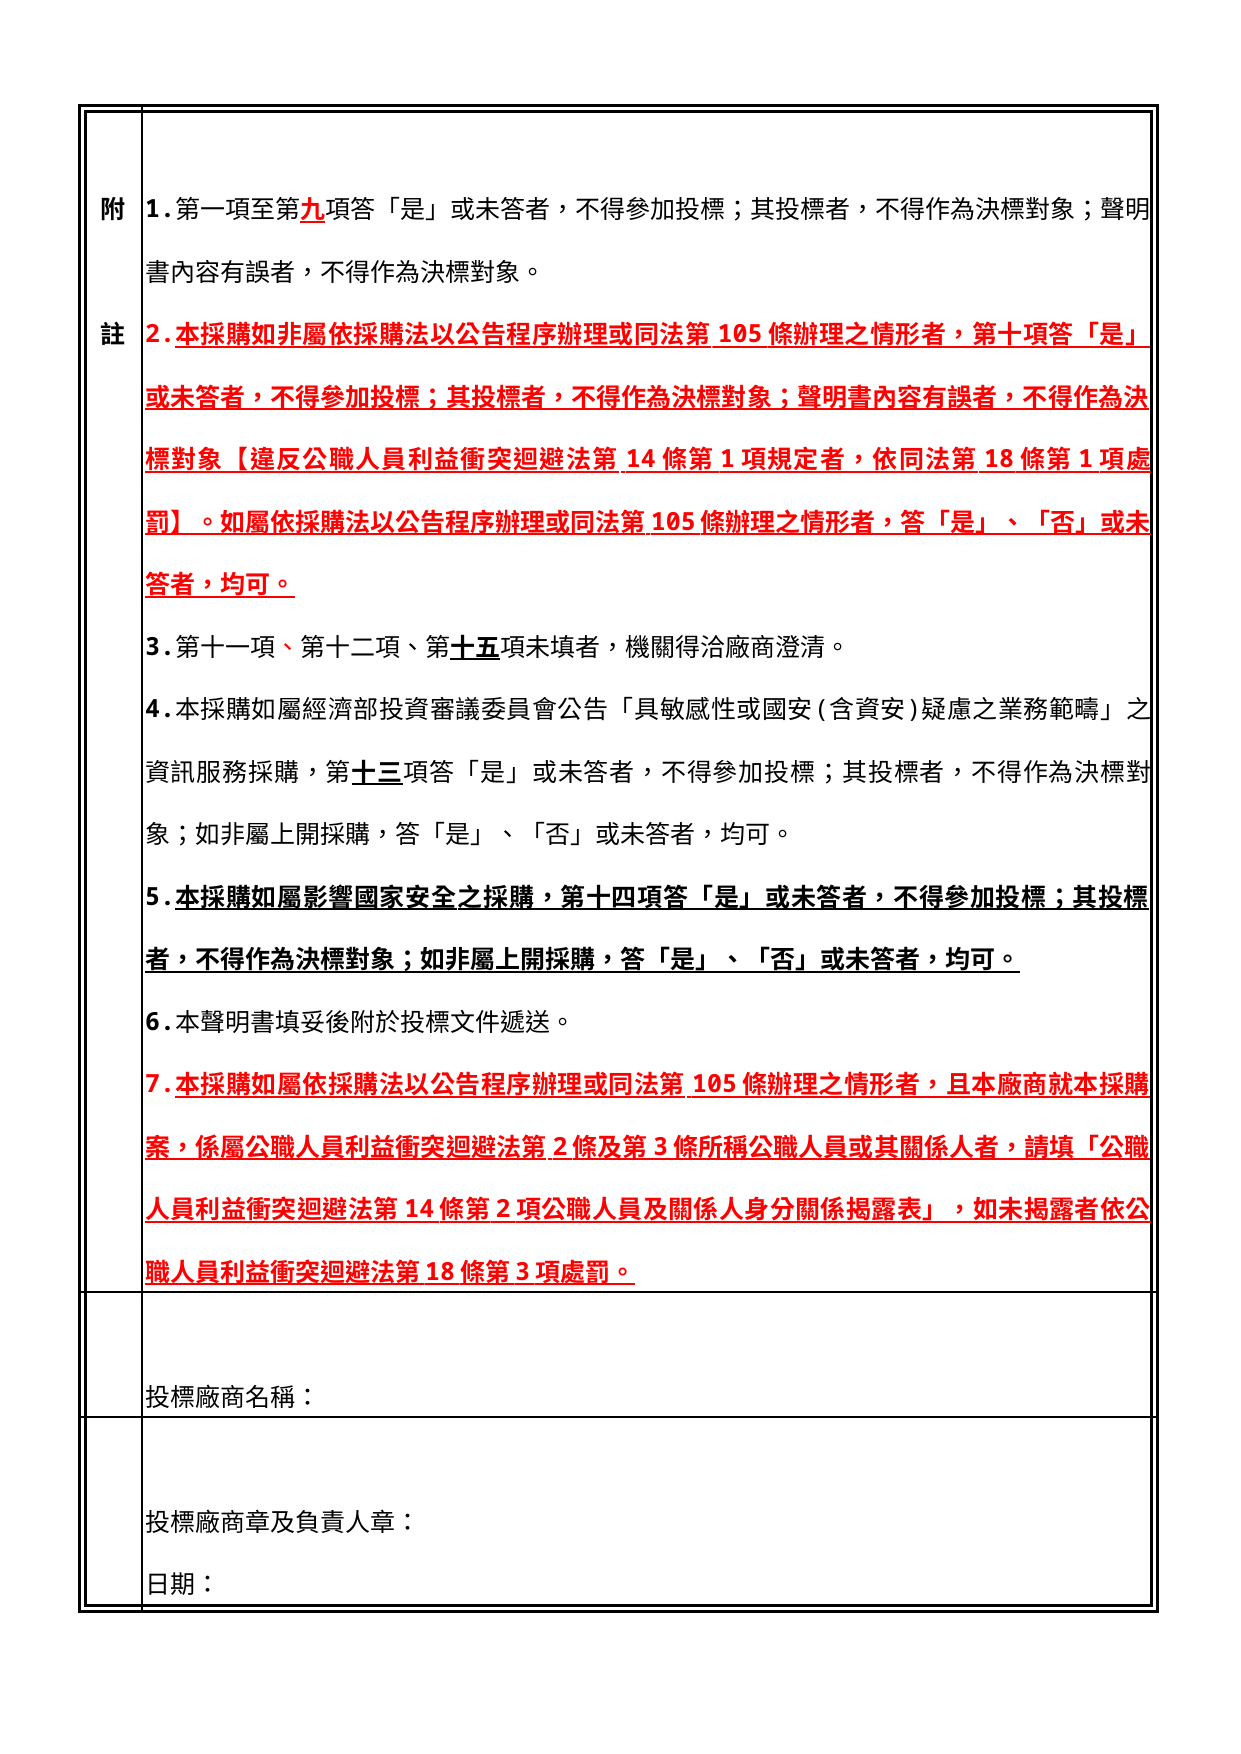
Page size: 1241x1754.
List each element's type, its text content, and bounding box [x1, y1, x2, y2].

table_cell 投標廠商名稱： [143, 1293, 1150, 1416]
table_header 附 註 [83, 107, 141, 1291]
table_cell [87, 1418, 141, 1604]
table_header 第一項至第九項答「是」或未答者，不得參加投標；其投標者，不得作為決標對象；聲明書內容有誤者，不得作為決標對象。 本採購如非屬依採購法以公告程序辦理或同法第105條辦理之情形者，第十項答「是」或未答者，不得參加投標；其投標者，不得作為決標對象；聲明書內容有誤者，不得作為決標對象【違反公職人員利益衝突迴避法第14條第1項規定者，依同法第18條第1項處罰】。如屬依採購法以公告程序辦理或同法第105條辦理之情形者，答「是」、「否」或未答者，均可。 第十一項、第十二項、第十五項未填者，機關得洽廠商澄清。 本採購如屬經濟部投資審議委員會公告「具敏感性或國安(含資安)疑慮之業務範疇」之資訊服務採購，第十三項答「是」或未答者，不得參加投標；其投標者，不得作為決標對象；如非屬上開採購，答「是」、「否」或未答者，均可。 本採購如屬影響國家安全之採購，第十四項答「是」或未答者，不得參加投標；其投標者，不得作為決標對象；如非屬上開採購，答「是」、「否」或未答者，均可。 本聲明書填妥後附於投標文件遞送。 本採購如屬依採購法以公告程序辦理或同法第105條辦理之情形者，且本廠商就本採購案，係屬公職人員利益衝突迴避法第2條及第3條所稱公職人員或其關係人者，請填「公職人員利益衝突迴避法第14條第2項公職人員及關係人身分關係揭露表」，如未揭露者依公職人員利益衝突迴避法第18條第3項處罰。 [143, 107, 1154, 1291]
table_cell [87, 1293, 141, 1416]
table_cell 投標廠商章及負責人章： 日期： [143, 1418, 1150, 1604]
